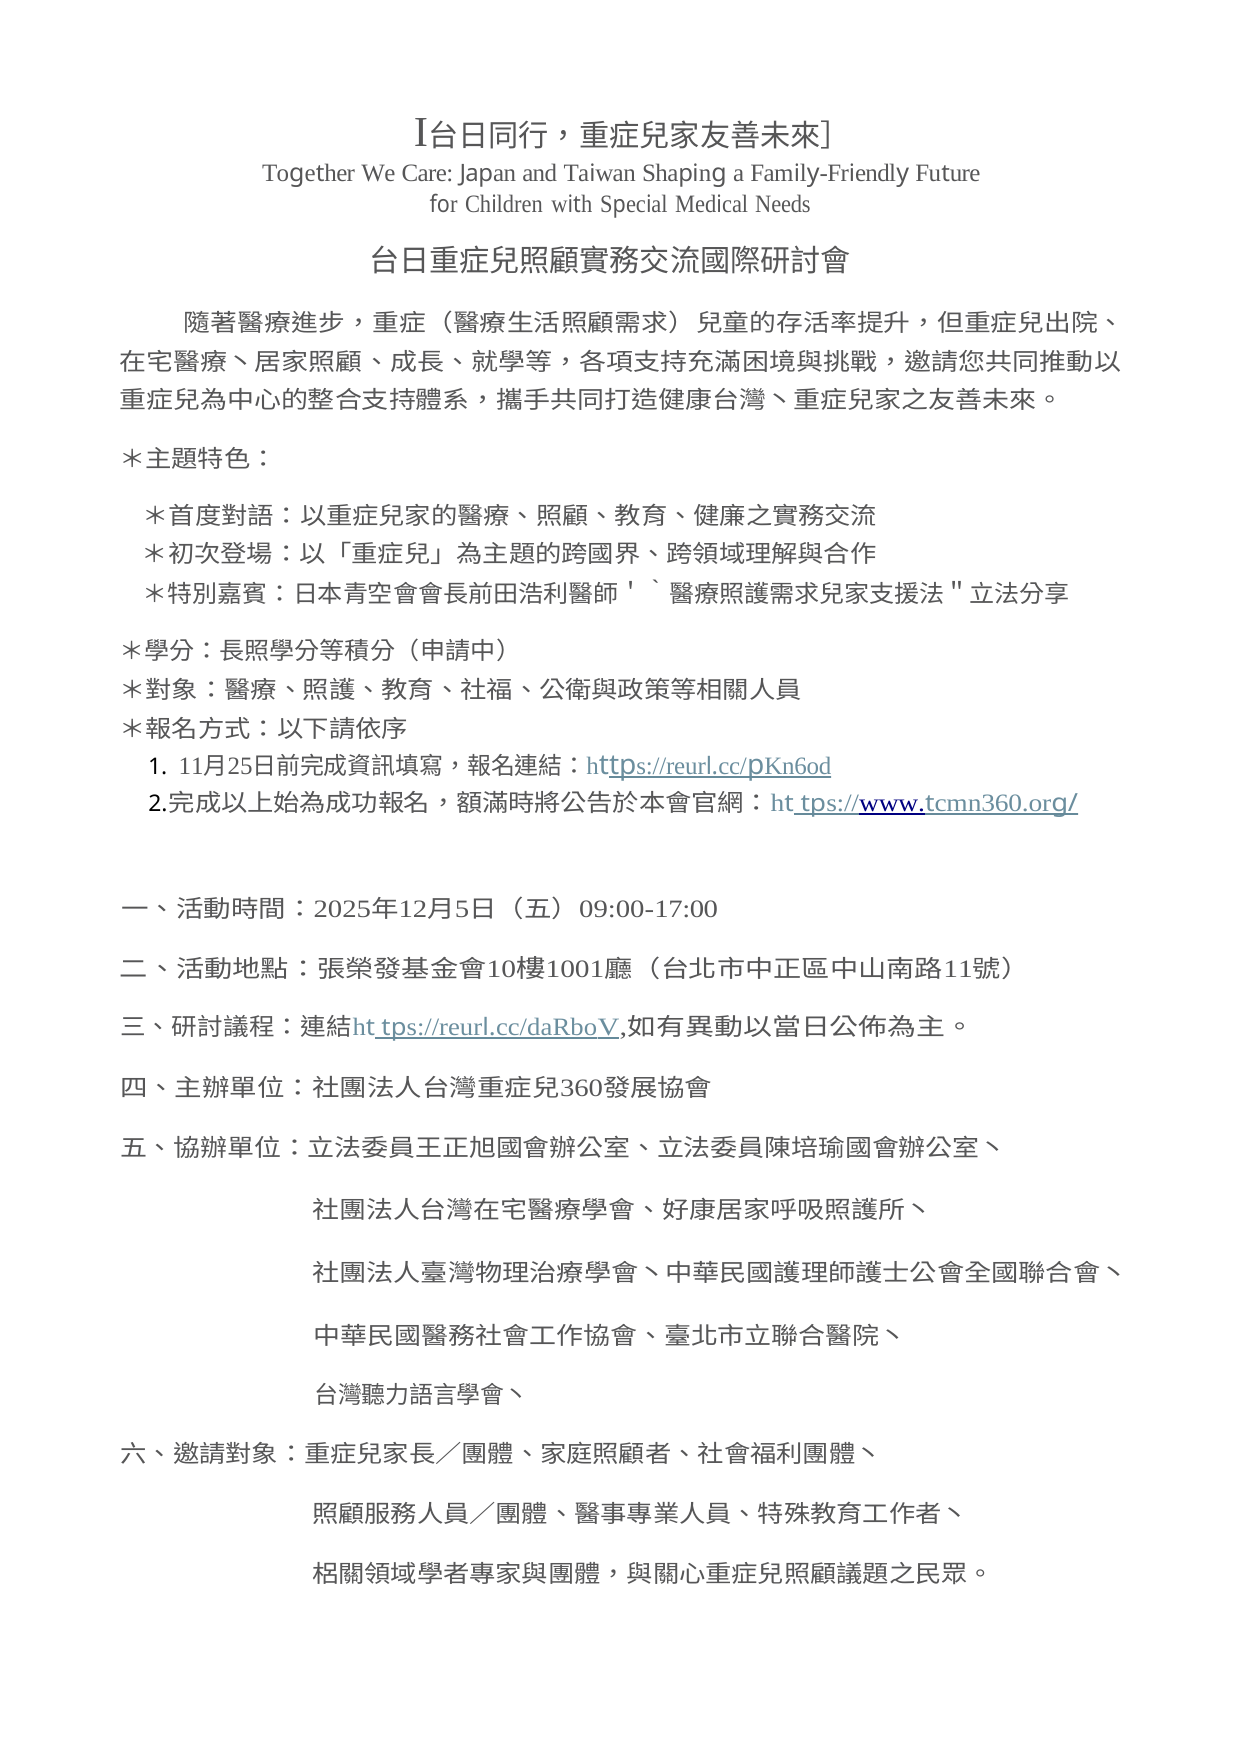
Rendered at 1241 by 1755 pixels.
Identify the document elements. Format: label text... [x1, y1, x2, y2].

list 11月25日前完成資訊填寫，報名連結：https://reurl.cc/pKn6od [148, 744, 1152, 782]
text 社團法人臺灣物理治療學會丶中華民國護理師護士公會全國聯合會丶中華民國醫務社會工作協會、臺北市立聯合醫院丶 [312, 1253, 1133, 1351]
text ＊對象：醫療、照護、教育、社福、公衛與政策等相關人員 [119, 671, 1152, 705]
text ＊特別嘉賓：日本青空會會長前田浩利醫師＇｀醫療照護需求兒家支援法＂立法分享 [142, 574, 1152, 609]
text 一、活動時間：2025年12月5日（五）09:00-17:00 [121, 890, 1152, 925]
text 五、協辦單位：立法委員王正旭國會辦公室、立法委員陳培瑜國會辦公室丶社團法人台灣在宅醫療學會、好康居家呼吸照護所丶 [120, 1129, 1015, 1226]
text 六、邀請對象：重症兒家長／團體、家庭照顧者、社會福利團體丶 [120, 1435, 1152, 1469]
text 照顧服務人員／團體、醫事專業人員、特殊教育工作者丶 [312, 1494, 1152, 1529]
text 二、活動地點：張榮發基金會10樓1001廳（台北市中正區中山南路11號）三、研討議程：連結ht tps://reurl.cc/daRboV,如有異動以當日公佈為主。 [119, 948, 1033, 1042]
text 台灣聽力語言學會丶 [314, 1379, 1152, 1409]
list 完成以上始為成功報名，額滿時將公告於本會官網：ht tps://www.tcmn360.org/ [148, 783, 1152, 818]
text 四、主辦單位：社團法人台灣重症兒360發展協會 [120, 1069, 1152, 1103]
text ＊首度對語：以重症兒家的醫療、照顧、教育、健廉之實務交流 [142, 496, 1152, 531]
text for Children with Special Medical Needs [112, 188, 1127, 218]
text ＊初次登場：以「重症兒」為主題的跨國界、跨領域理解與合作 [142, 535, 1152, 569]
text 隨著醫療進步，重症（醫療生活照顧需求）兒童的存活率提升，但重症兒出院、在宅醫療丶居家照顧、成長、就學等，各項支持充滿困境與挑戰，邀請您共同推動以重症兒為中心的整合支持體系，攜手共同打造健康台灣丶重症兒家之友善未來。 [119, 303, 1125, 416]
text ＊學分：長照學分等積分（申請中） [119, 632, 1152, 667]
subtitle I台日同行，重症兒家友善未來］ [113, 106, 1152, 157]
text ＊報名方式：以下請依序 [119, 709, 1152, 744]
text ＊主題特色： [119, 439, 1152, 474]
text 梠關領域學者專家與團體，與關心重症兒照顧議題之民眾。 [312, 1554, 1152, 1589]
text Together We Care: Japan and Taiwan Shaping a Family-Friendly Future [112, 157, 1130, 188]
subtitle 台日重症兒照顧實務交流國際研討會 [88, 237, 1131, 280]
